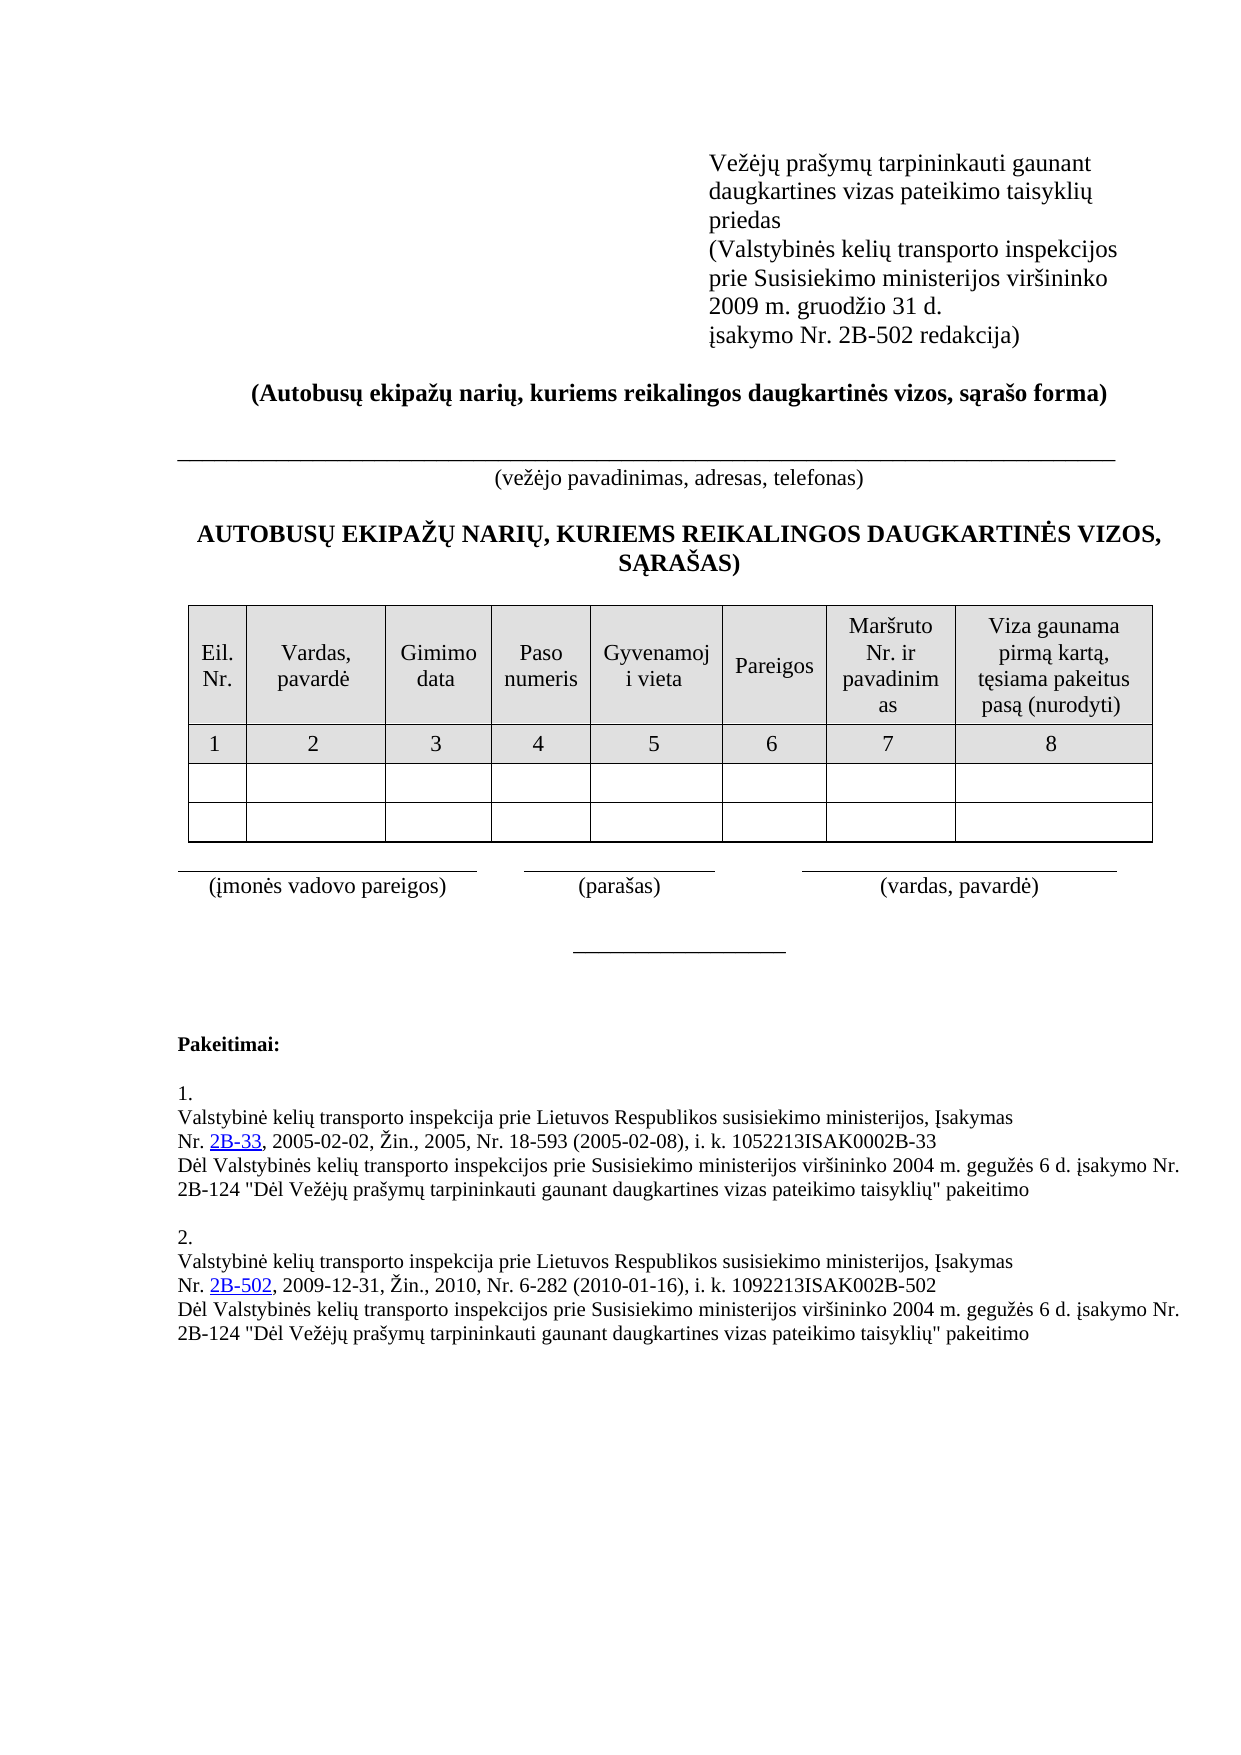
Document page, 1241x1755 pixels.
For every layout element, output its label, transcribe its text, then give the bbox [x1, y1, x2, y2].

text (Autobusų ekipažų narių, kuriems reikalingos daugkartinės vizos, sąrašo forma) [177, 378, 1181, 406]
table_cell [189, 764, 246, 802]
table_cell [247, 764, 385, 802]
table_header (įmonės vadovo pareigos) [178, 872, 477, 898]
table_cell 2 [247, 725, 385, 763]
text Pakeitimai: [177, 1032, 1181, 1056]
table_cell [591, 764, 722, 802]
text Vežėjų prašymų tarpininkauti gaunant [177, 148, 1181, 176]
table_cell 5 [591, 725, 722, 763]
table_cell 3 [386, 725, 491, 763]
text įsakymo Nr. 2B-502 redakcija) [177, 320, 1181, 349]
table_cell [956, 803, 1152, 841]
table_cell [386, 764, 491, 802]
table_header Viza gaunama pirmą kartą, tęsiama pakeitus pasą (nurodyti) [956, 606, 1152, 723]
text 1. [177, 1081, 1181, 1104]
table_cell [386, 803, 491, 841]
text _________________ [177, 927, 1181, 956]
table_cell 7 [827, 725, 955, 763]
table_header Vardas, pavardė [247, 606, 385, 723]
table_header (vardas, pavardė) [802, 872, 1117, 898]
table_cell [827, 764, 955, 802]
text Valstybinė kelių transporto inspekcija prie Lietuvos Respublikos susisiekimo ministerijos, Įsakymas [177, 1104, 1181, 1129]
table_cell [723, 803, 826, 841]
table_header Pareigos [723, 606, 826, 723]
table_cell [956, 764, 1152, 802]
text prie Susisiekimo ministerijos viršininko [177, 263, 1181, 291]
table_header Gyvenamoji vieta [591, 606, 722, 723]
table_cell [827, 803, 955, 841]
table_cell [591, 803, 722, 841]
text Nr. 2B-33, 2005-02-02, Žin., 2005, Nr. 18-593 (2005-02-08), i. k. 1052213ISAK0002B-33 [177, 1129, 1181, 1153]
text (vežėjo pavadinimas, adresas, telefonas) [177, 464, 1181, 490]
text priedas [177, 205, 1181, 234]
text 2. [177, 1225, 1181, 1249]
text _ [177, 435, 1181, 464]
table_cell [247, 803, 385, 841]
table_header Maršruto Nr. ir pavadinimas [827, 606, 955, 723]
table_cell 4 [492, 725, 590, 763]
text AUTOBUSŲ EKIPAŽŲ NARIŲ, KURIEMS REIKALINGOS DAUGKARTINĖS VIZOS, SĄRAŠAS) [177, 519, 1181, 576]
table_cell [189, 803, 246, 841]
table_cell [492, 803, 590, 841]
table_cell [492, 764, 590, 802]
text 2009 m. gruodžio 31 d. [177, 291, 1181, 320]
text (Valstybinės kelių transporto inspekcijos [177, 234, 1181, 263]
text Dėl Valstybinės kelių transporto inspekcijos prie Susisiekimo ministerijos viršininko 2004 m. gegužės 6 d. įsakymo Nr. 2B-124 "Dėl Vežėjų prašymų tarpininkauti gaunant daugkartines vizas pateikimo taisyklių" pakeitimo [177, 1153, 1181, 1201]
table_header [477, 871, 524, 898]
text Dėl Valstybinės kelių transporto inspekcijos prie Susisiekimo ministerijos viršininko 2004 m. gegužės 6 d. įsakymo Nr. 2B-124 "Dėl Vežėjų prašymų tarpininkauti gaunant daugkartines vizas pateikimo taisyklių" pakeitimo [177, 1297, 1181, 1345]
text daugkartines vizas pateikimo taisyklių [177, 176, 1181, 205]
table_header [715, 871, 802, 898]
table_header (parašas) [524, 872, 715, 898]
text Valstybinė kelių transporto inspekcija prie Lietuvos Respublikos susisiekimo ministerijos, Įsakymas [177, 1249, 1181, 1273]
table_cell [723, 764, 826, 802]
table_header Gimimo data [386, 606, 491, 723]
table_cell 8 [956, 725, 1152, 763]
table_cell 6 [723, 725, 826, 763]
table_header Paso numeris [492, 606, 590, 723]
table_header Eil. Nr. [189, 606, 246, 723]
table_cell 1 [189, 725, 246, 763]
text Nr. 2B-502, 2009-12-31, Žin., 2010, Nr. 6-282 (2010-01-16), i. k. 1092213ISAK002B-502 [177, 1273, 1181, 1297]
